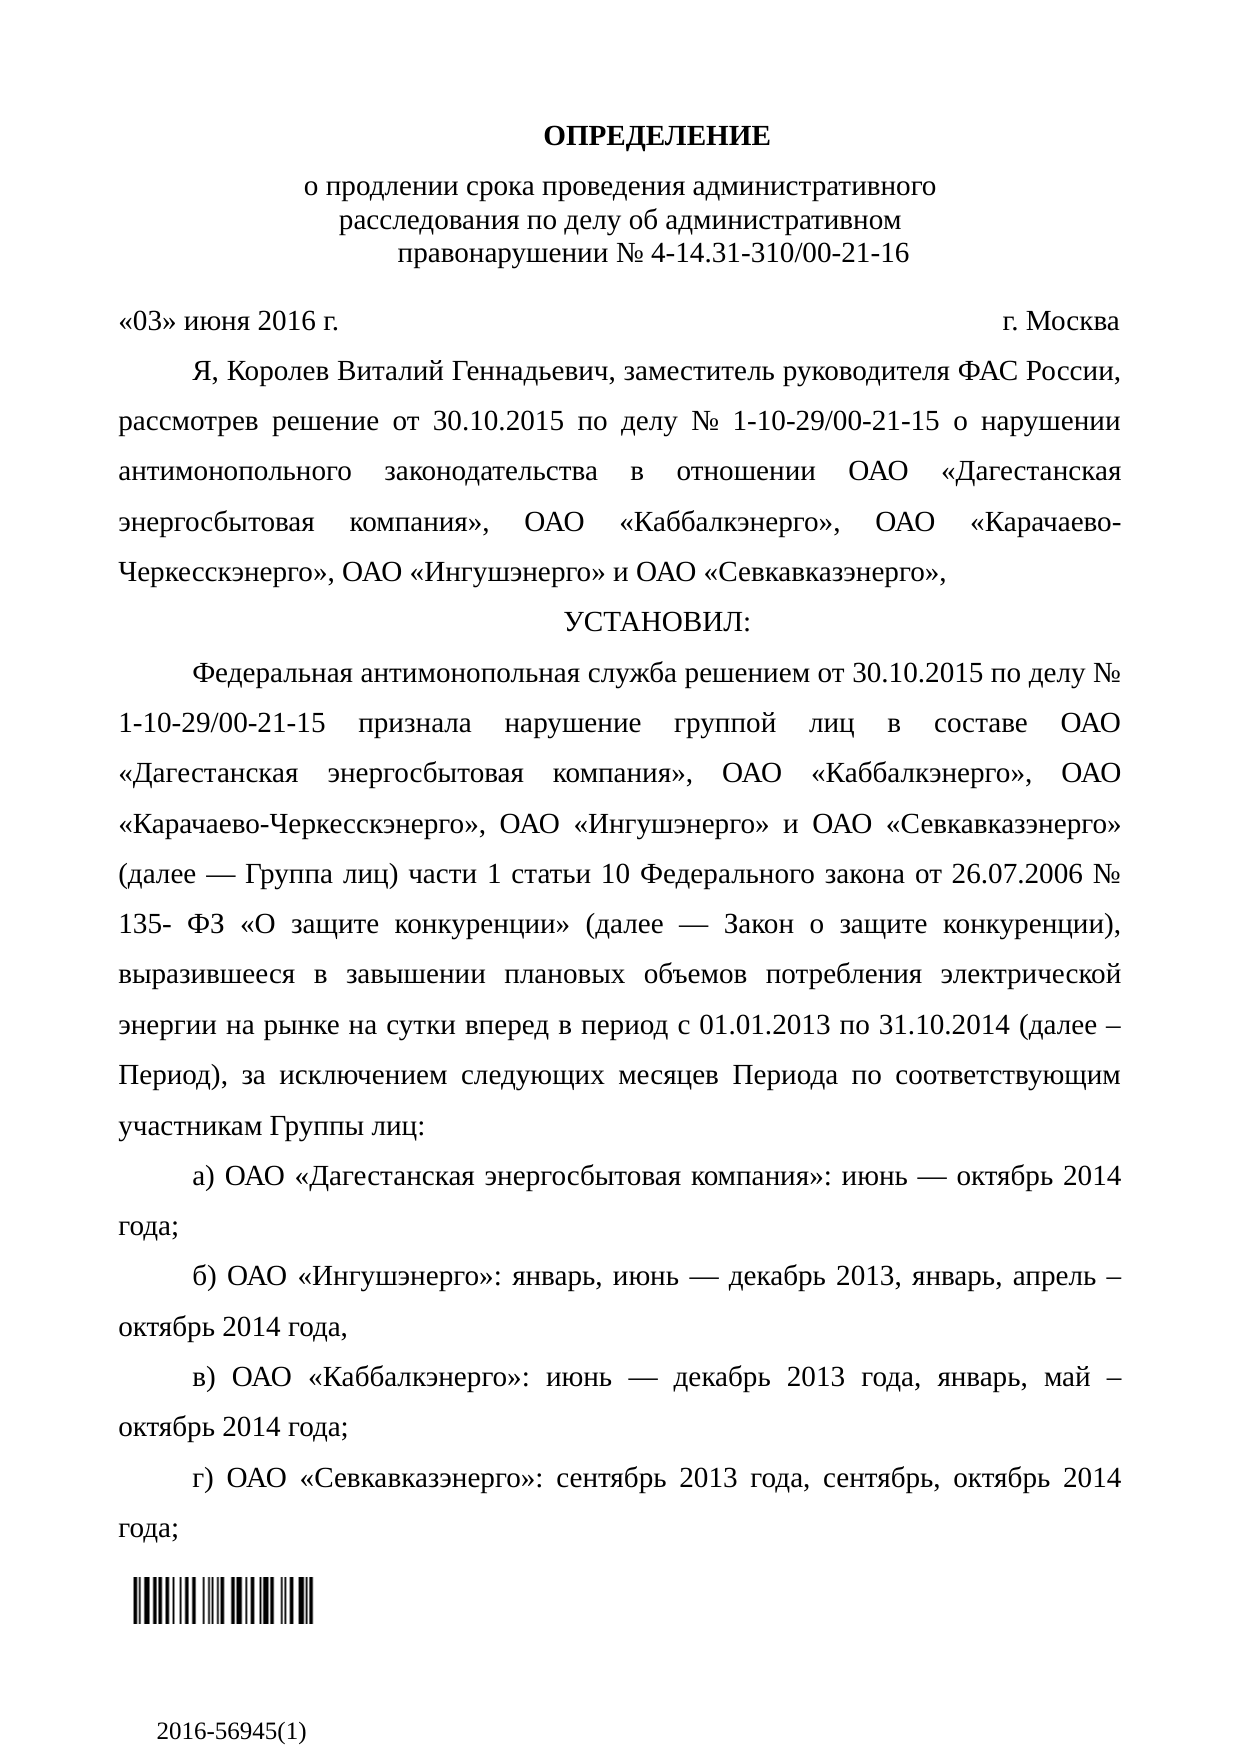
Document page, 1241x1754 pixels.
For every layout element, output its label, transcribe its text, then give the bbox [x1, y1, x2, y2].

text УСТАНОВИЛ: [118, 604, 1122, 638]
text б) ОАО «Ингушэнерго»: январь, июнь — декабрь 2013, январь, апрель – октябрь 2014 года, [118, 1258, 1122, 1342]
text ОПРЕДЕЛЕНИЕ [118, 118, 1122, 152]
text в) ОАО «Каббалкэнерго»: июнь — декабрь 2013 года, январь, май – октябрь 2014 года; [118, 1359, 1122, 1443]
text правонарушении № 4-14.31-310/00-21-16 [118, 236, 1122, 269]
text расследования по делу об административном [118, 202, 1122, 236]
text Федеральная антимонопольная служба решением от 30.10.2015 по делу № 1-10-29/00-21-15 признала нарушение группой лиц в составе ОАО «Дагестанская энергосбытовая компания», ОАО «Каббалкэнерго», ОАО «Карачаево-Черкесскэнерго», ОАО «Ингушэнерго» и ОАО «Севкавказэнерго» (далее — Группа лиц) части 1 статьи 10 Федерального закона от 26.07.2006 № 135- ФЗ «О защите конкуренции» (далее — Закон о защите конкуренции), выразившееся в завышении плановых объемов потребления электрической энергии на рынке на сутки вперед в период с 01.01.2013 по 31.10.2014 (далее – Период), за исключением следующих месяцев Периода по соответствующим участникам Группы лиц: [118, 655, 1122, 1141]
text «03» июня 2016 г. г. Москва [118, 303, 1122, 336]
text г) ОАО «Севкавказэнерго»: сентябрь 2013 года, сентябрь, октябрь 2014 года; [118, 1460, 1122, 1544]
text а) ОАО «Дагестанская энергосбытовая компания»: июнь — октябрь 2014 года; [118, 1158, 1122, 1242]
text о продлении срока проведения административного [118, 168, 1122, 202]
text Я, Королев Виталий Геннадьевич, заместитель руководителя ФАС России, рассмотрев решение от 30.10.2015 по делу № 1-10-29/00-21-15 о нарушении антимонопольного законодательства в отношении ОАО «Дагестанская энергосбытовая компания», ОАО «Каббалкэнерго», ОАО «Карачаево-Черкесскэнерго», ОАО «Ингушэнерго» и ОАО «Севкавказэнерго», [118, 353, 1122, 588]
picture [118, 1577, 331, 1624]
